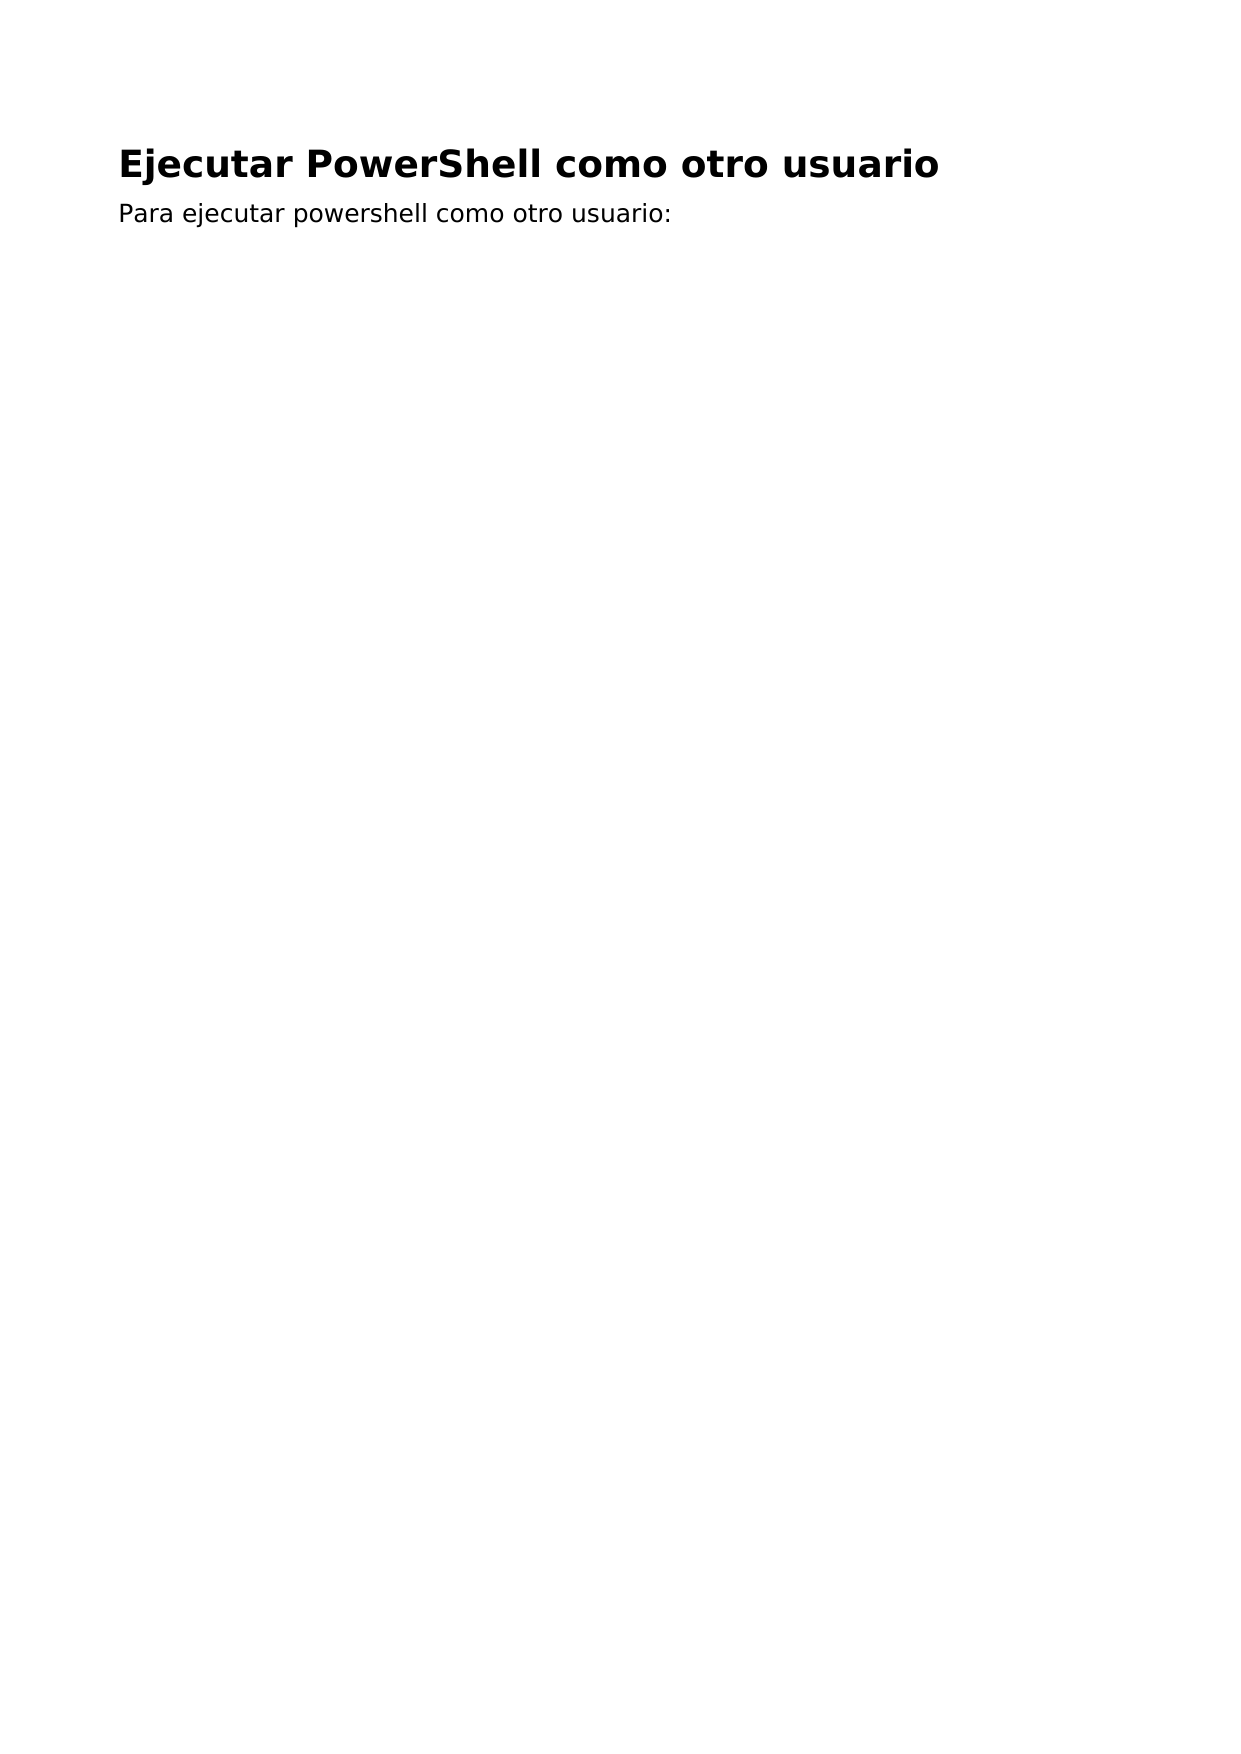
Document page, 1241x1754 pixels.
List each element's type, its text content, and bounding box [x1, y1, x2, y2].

subtitle Ejecutar PowerShell como otro usuario [118, 143, 1122, 187]
text Para ejecutar powershell como otro usuario: [118, 199, 1122, 228]
